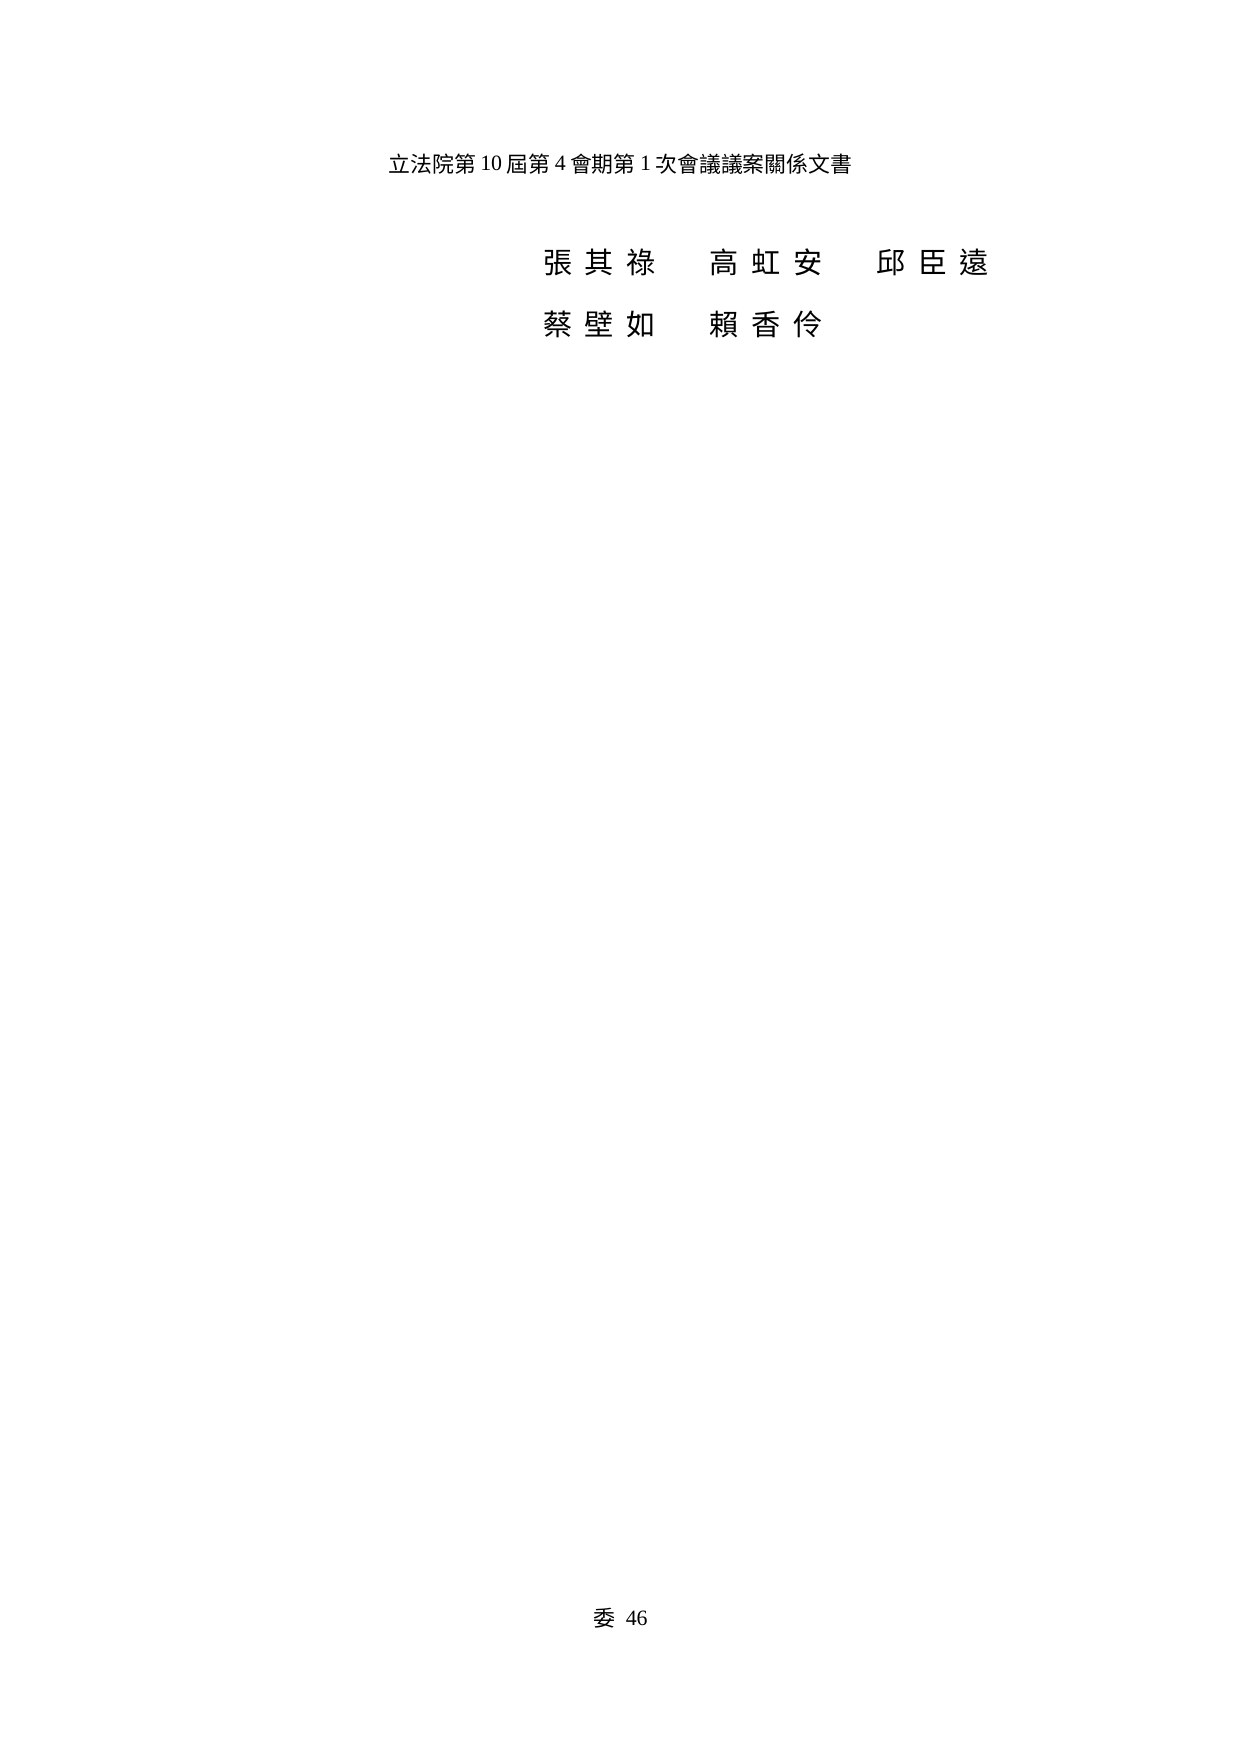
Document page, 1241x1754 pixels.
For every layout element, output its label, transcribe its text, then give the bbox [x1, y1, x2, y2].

text 蔡壁如 賴香伶 [524, 281, 1078, 344]
text 張其祿 高虹安 邱臣遠 [524, 219, 1078, 281]
